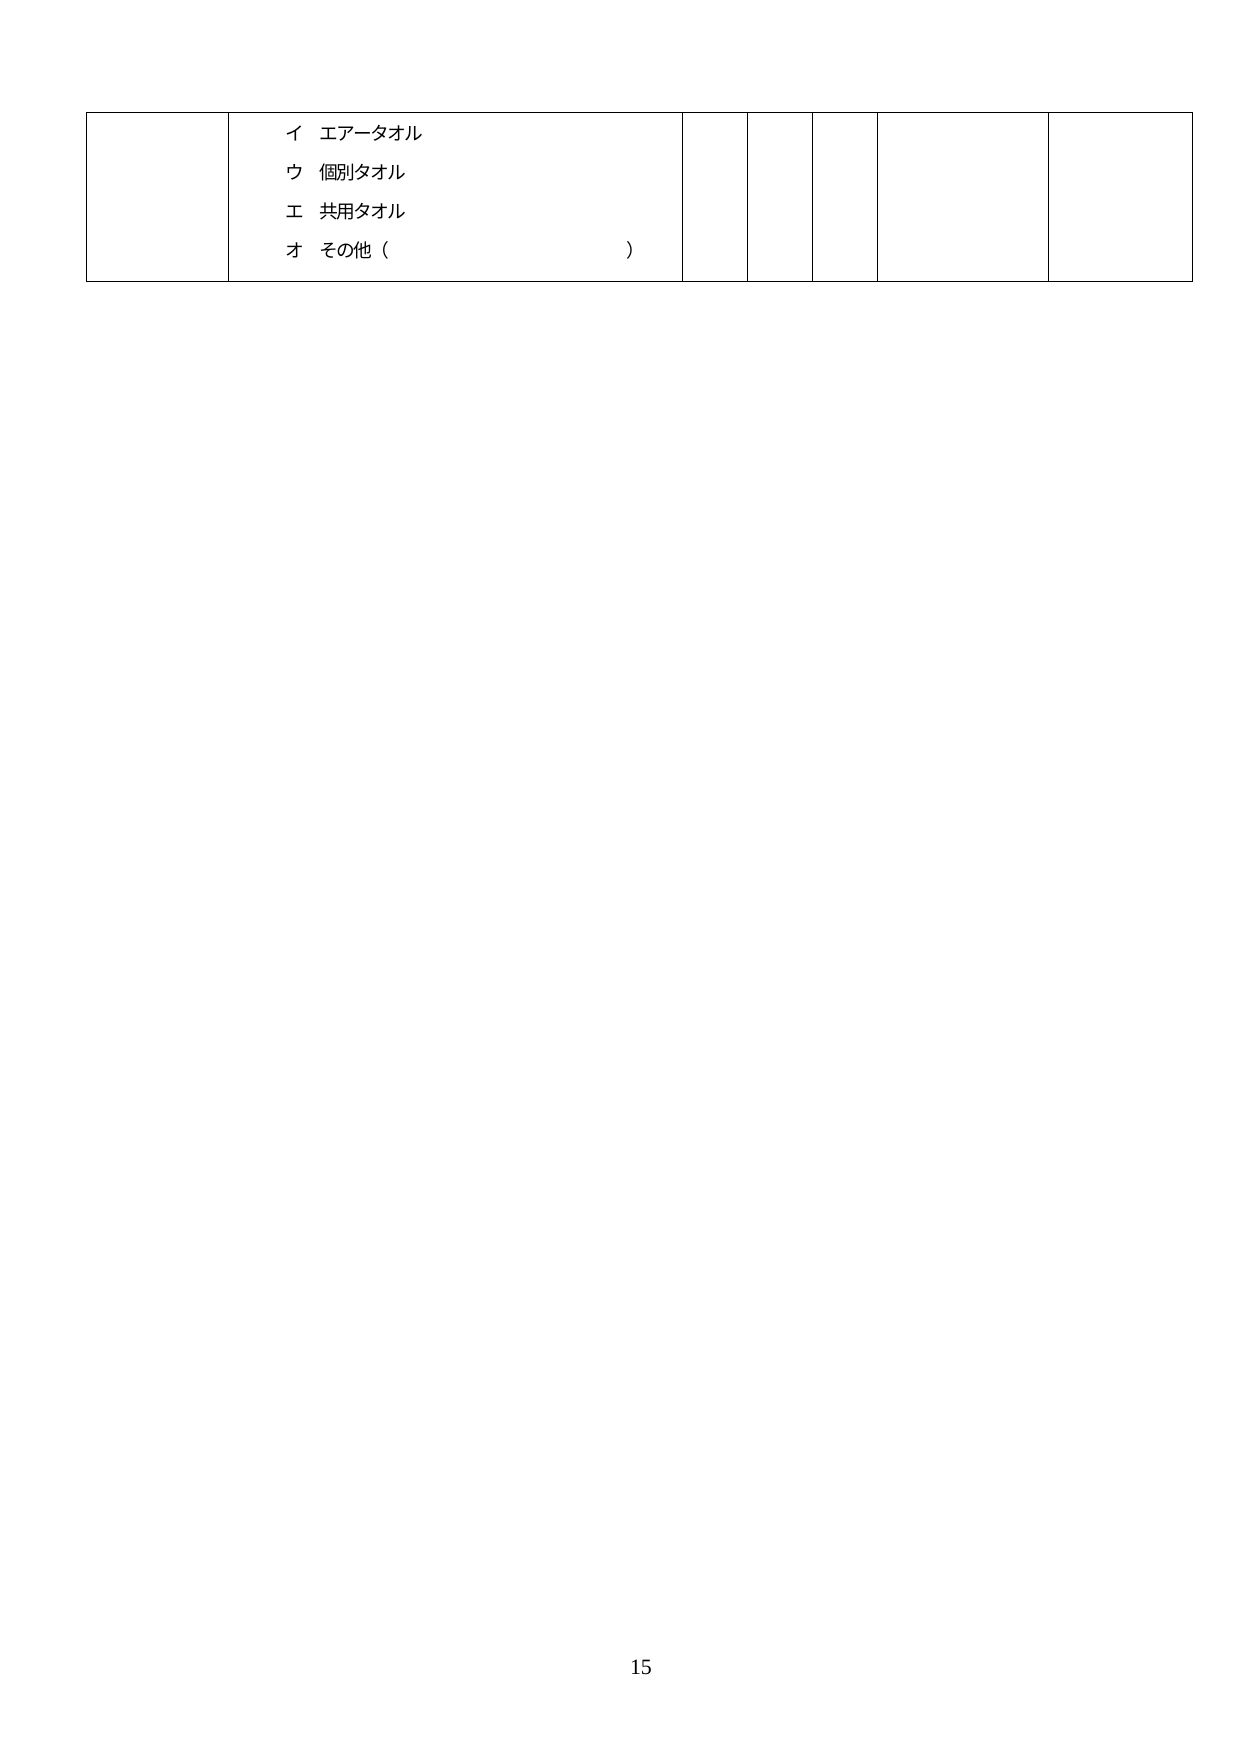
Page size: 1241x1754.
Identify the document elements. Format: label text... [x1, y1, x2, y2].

table_cell [1049, 113, 1192, 281]
table_cell [87, 113, 228, 281]
table_cell イ エアータオル ウ 個別タオル エ 共用タオル オ その他（ ） [229, 113, 682, 281]
table_cell [878, 113, 1048, 281]
table_cell [748, 113, 812, 281]
table_cell [683, 113, 747, 281]
table_cell [813, 113, 877, 281]
